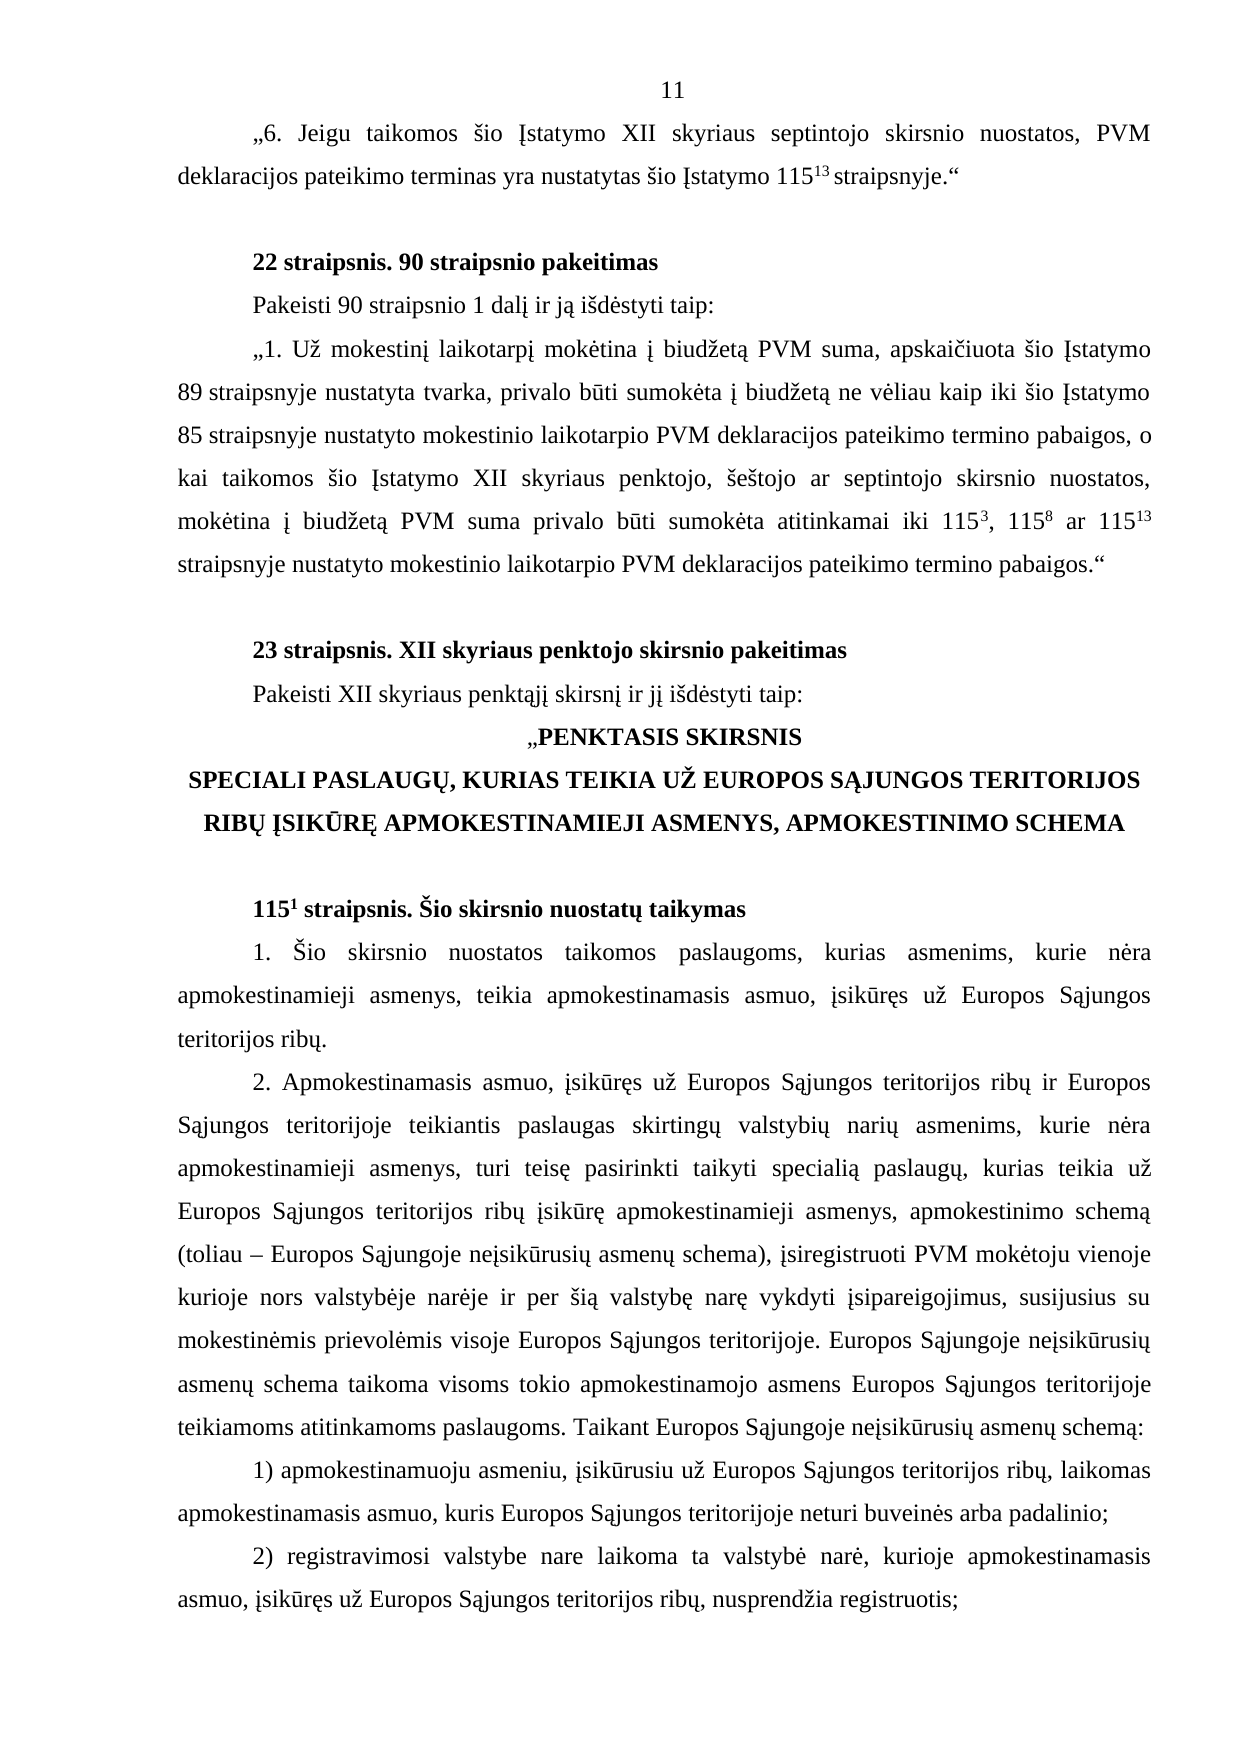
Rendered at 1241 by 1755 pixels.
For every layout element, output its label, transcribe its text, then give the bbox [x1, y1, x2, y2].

text „PENKTASIS SKIRSNIS [177, 722, 1152, 751]
text 23 straipsnis. XII skyriaus penktojo skirsnio pakeitimas [177, 636, 1152, 664]
text 1151 straipsnis. Šio skirsnio nuostatų taikymas [177, 894, 1152, 923]
text „6. Jeigu taikomos šio Įstatymo XII skyriaus septintojo skirsnio nuostatos, PVM deklaracijos pateikimo terminas yra nustatytas šio Įstatymo 11513 straipsnyje.“ [177, 118, 1152, 190]
text 22 straipsnis. 90 straipsnio pakeitimas [177, 247, 1152, 276]
text 1. Šio skirsnio nuostatos taikomos paslaugoms, kurias asmenims, kurie nėra apmokestinamieji asmenys, teikia apmokestinamasis asmuo, įsikūręs už Europos Sąjungos teritorijos ribų. [177, 937, 1152, 1052]
text 2. Apmokestinamasis asmuo, įsikūręs už Europos Sąjungos teritorijos ribų ir Europos Sąjungos teritorijoje teikiantis paslaugas skirtingų valstybių narių asmenims, kurie nėra apmokestinamieji asmenys, turi teisę pasirinkti taikyti specialią paslaugų, kurias teikia už Europos Sąjungos teritorijos ribų įsikūrę apmokestinamieji asmenys, apmokestinimo schemą (toliau – Europos Sąjungoje neįsikūrusių asmenų schema), įsiregistruoti PVM mokėtoju vienoje kurioje nors valstybėje narėje ir per šią valstybę narę vykdyti įsipareigojimus, susijusius su mokestinėmis prievolėmis visoje Europos Sąjungos teritorijoje. Europos Sąjungoje neįsikūrusių asmenų schema taikoma visoms tokio apmokestinamojo asmens Europos Sąjungos teritorijoje teikiamoms atitinkamoms paslaugoms. Taikant Europos Sąjungoje neįsikūrusių asmenų schemą: [177, 1067, 1152, 1441]
text 2) registravimosi valstybe nare laikoma ta valstybė narė, kurioje apmokestinamasis asmuo, įsikūręs už Europos Sąjungos teritorijos ribų, nusprendžia registruotis; [177, 1541, 1152, 1613]
text 1) apmokestinamuoju asmeniu, įsikūrusiu už Europos Sąjungos teritorijos ribų, laikomas apmokestinamasis asmuo, kuris Europos Sąjungos teritorijoje neturi buveinės arba padalinio; [177, 1455, 1152, 1527]
text Pakeisti XII skyriaus penktąjį skirsnį ir jį išdėstyti taip: [177, 679, 1152, 707]
text Pakeisti 90 straipsnio 1 dalį ir ją išdėstyti taip: [177, 291, 1152, 319]
text „1. Už mokestinį laikotarpį mokėtina į biudžetą PVM suma, apskaičiuota šio Įstatymo 89 straipsnyje nustatyta tvarka, privalo būti sumokėta į biudžetą ne vėliau kaip iki šio Įstatymo 85 straipsnyje nustatyto mokestinio laikotarpio PVM deklaracijos pateikimo termino pabaigos, o kai taikomos šio Įstatymo XII skyriaus penktojo, šeštojo ar septintojo skirsnio nuostatos, mokėtina į biudžetą PVM suma privalo būti sumokėta atitinkamai iki 1153, 1158 ar 11513 straipsnyje nustatyto mokestinio laikotarpio PVM deklaracijos pateikimo termino pabaigos.“ [177, 334, 1152, 578]
text SPECIALI PASLAUGŲ, KURIAS TEIKIA UŽ EUROPOS SĄJUNGOS TERITORIJOS RIBŲ ĮSIKŪRĘ APMOKESTINAMIEJI ASMENYS, APMOKESTINIMO SCHEMA [177, 765, 1152, 837]
